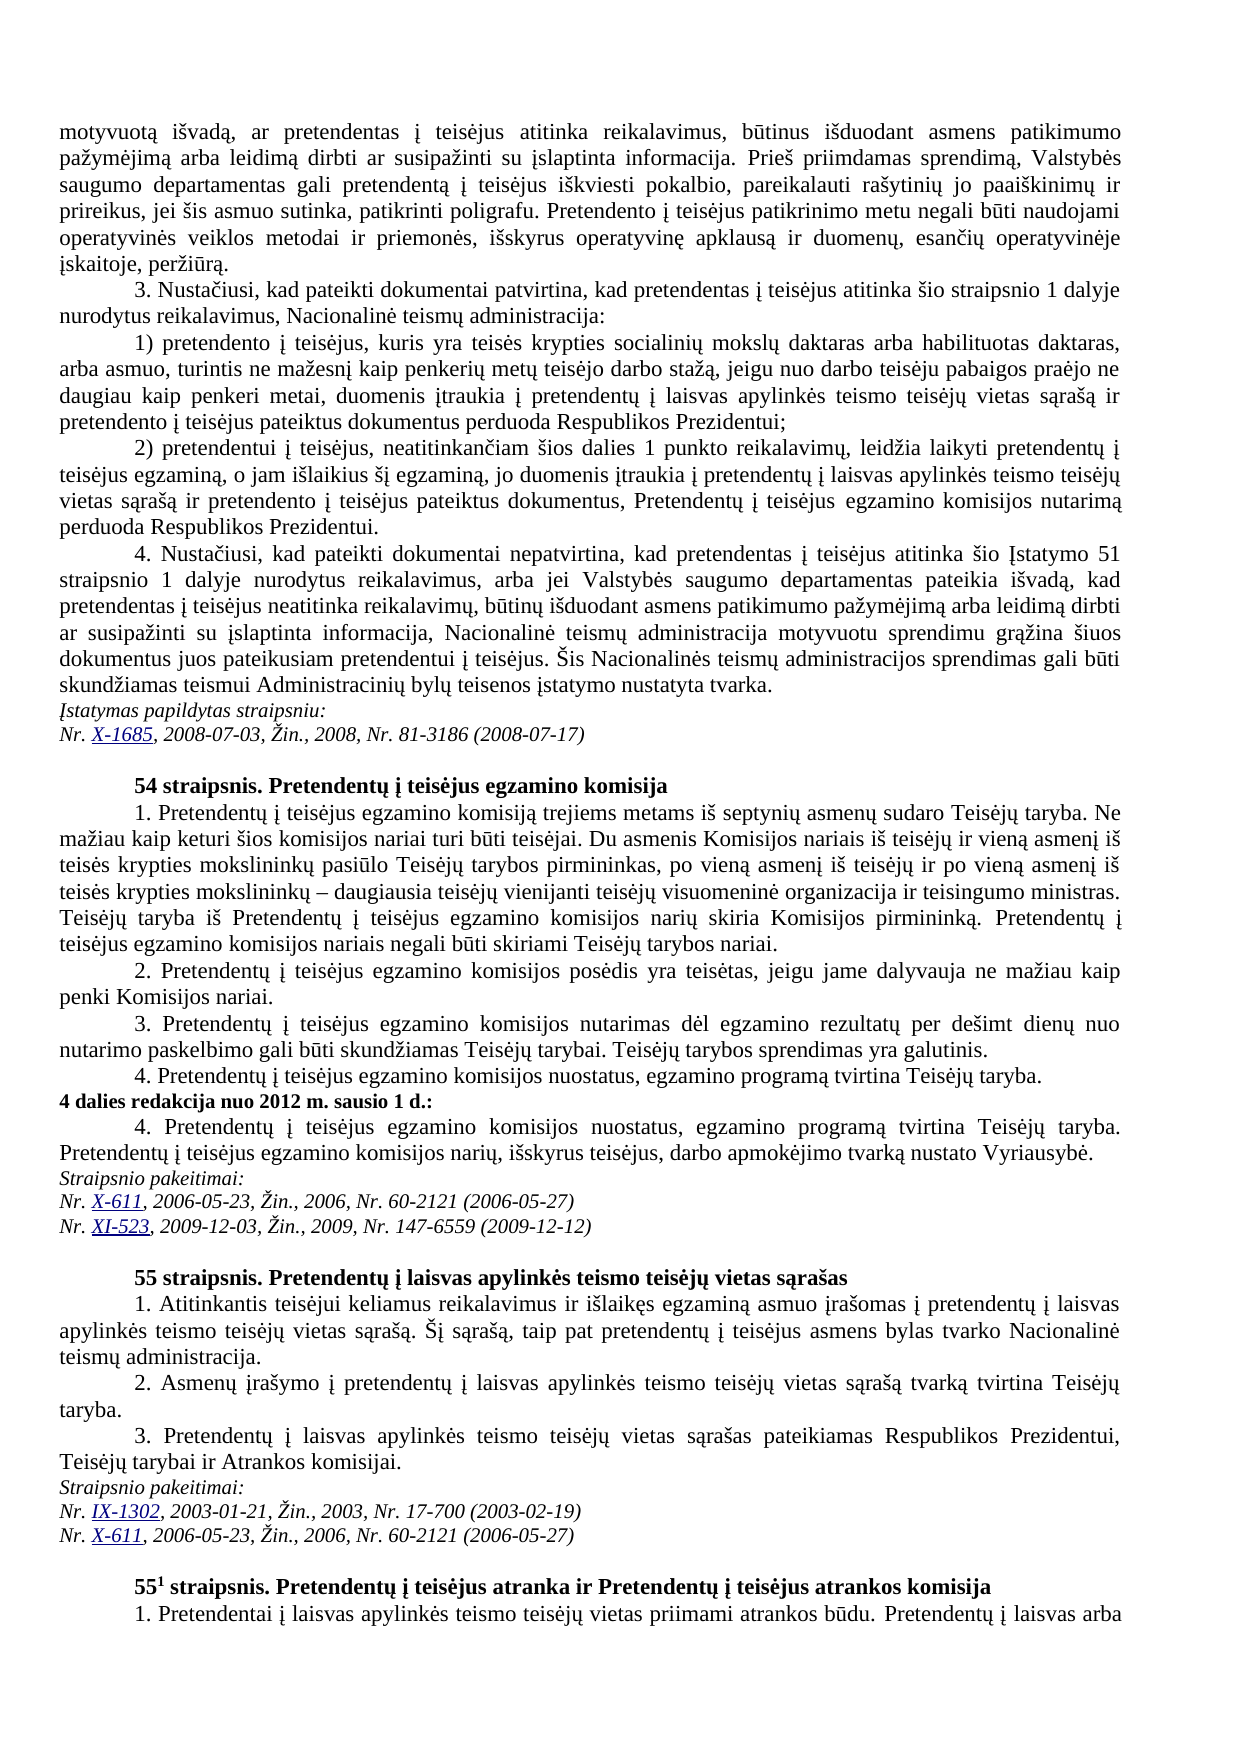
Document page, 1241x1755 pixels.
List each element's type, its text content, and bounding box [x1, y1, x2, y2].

text Nr. X-1685, 2008-07-03, Žin., 2008, Nr. 81-3186 (2008-07-17) [59, 722, 1122, 746]
text motyvuotą išvadą, ar pretendentas į teisėjus atitinka reikalavimus, būtinus išduodant asmens patikimumo pažymėjimą arba leidimą dirbti ar susipažinti su įslaptinta informacija. Prieš priimdamas sprendimą, Valstybės saugumo departamentas gali pretendentą į teisėjus iškviesti pokalbio, pareikalauti rašytinių jo paaiškinimų ir prireikus, jei šis asmuo sutinka, patikrinti poligrafu. Pretendento į teisėjus patikrinimo metu negali būti naudojami operatyvinės veiklos metodai ir priemonės, išskyrus operatyvinę apklausą ir duomenų, esančių operatyvinėje įskaitoje, peržiūrą. [59, 118, 1122, 276]
text Nr. X-611, 2006-05-23, Žin., 2006, Nr. 60-2121 (2006-05-27) [59, 1523, 1122, 1547]
text 54 straipsnis. Pretendentų į teisėjus egzamino komisija [59, 772, 1122, 799]
text 55 straipsnis. Pretendentų į laisvas apylinkės teismo teisėjų vietas sąrašas [59, 1264, 1122, 1290]
text Straipsnio pakeitimai: [59, 1165, 1122, 1189]
text 2. Asmenų įrašymo į pretendentų į laisvas apylinkės teismo teisėjų vietas sąrašą tvarką tvirtina Teisėjų taryba. [59, 1369, 1122, 1422]
text Nr. XI-523, 2009-12-03, Žin., 2009, Nr. 147-6559 (2009-12-12) [59, 1213, 1122, 1238]
text 1) pretendento į teisėjus, kuris yra teisės krypties socialinių mokslų daktaras arba habilituotas daktaras, arba asmuo, turintis ne mažesnį kaip penkerių metų teisėjo darbo stažą, jeigu nuo darbo teisėju pabaigos praėjo ne daugiau kaip penkeri metai, duomenis įtraukia į pretendentų į laisvas apylinkės teismo teisėjų vietas sąrašą ir pretendento į teisėjus pateiktus dokumentus perduoda Respublikos Prezidentui; [59, 329, 1122, 434]
text 4. Pretendentų į teisėjus egzamino komisijos nuostatus, egzamino programą tvirtina Teisėjų taryba. [59, 1062, 1122, 1089]
text 1. Pretendentai į laisvas apylinkės teismo teisėjų vietas priimami atrankos būdu. Pretendentų į laisvas arba [59, 1600, 1122, 1626]
text 1. Atitinkantis teisėjui keliamus reikalavimus ir išlaikęs egzaminą asmuo įrašomas į pretendentų į laisvas apylinkės teismo teisėjų vietas sąrašą. Šį sąrašą, taip pat pretendentų į teisėjus asmens bylas tvarko Nacionalinė teismų administracija. [59, 1290, 1122, 1369]
text 3. Pretendentų į laisvas apylinkės teismo teisėjų vietas sąrašas pateikiamas Respublikos Prezidentui, Teisėjų tarybai ir Atrankos komisijai. [59, 1422, 1122, 1475]
text Nr. IX-1302, 2003-01-21, Žin., 2003, Nr. 17-700 (2003-02-19) [59, 1499, 1122, 1523]
text 2. Pretendentų į teisėjus egzamino komisijos posėdis yra teisėtas, jeigu jame dalyvauja ne mažiau kaip penki Komisijos nariai. [59, 957, 1122, 1009]
text Įstatymas papildytas straipsniu: [59, 698, 1122, 722]
text 4. Nustačiusi, kad pateikti dokumentai nepatvirtina, kad pretendentas į teisėjus atitinka šio Įstatymo 51 straipsnio 1 dalyje nurodytus reikalavimus, arba jei Valstybės saugumo departamentas pateikia išvadą, kad pretendentas į teisėjus neatitinka reikalavimų, būtinų išduodant asmens patikimumo pažymėjimą arba leidimą dirbti ar susipažinti su įslaptinta informacija, Nacionalinė teismų administracija motyvuotu sprendimu grąžina šiuos dokumentus juos pateikusiam pretendentui į teisėjus. Šis Nacionalinės teismų administracijos sprendimas gali būti skundžiamas teismui Administracinių bylų teisenos įstatymo nustatyta tvarka. [59, 540, 1122, 698]
text 4 dalies redakcija nuo 2012 m. sausio 1 d.: [59, 1089, 1122, 1113]
text 2) pretendentui į teisėjus, neatitinkančiam šios dalies 1 punkto reikalavimų, leidžia laikyti pretendentų į teisėjus egzaminą, o jam išlaikius šį egzaminą, jo duomenis įtraukia į pretendentų į laisvas apylinkės teismo teisėjų vietas sąrašą ir pretendento į teisėjus pateiktus dokumentus, Pretendentų į teisėjus egzamino komisijos nutarimą perduoda Respublikos Prezidentui. [59, 434, 1122, 540]
text Nr. X-611, 2006-05-23, Žin., 2006, Nr. 60-2121 (2006-05-27) [59, 1189, 1122, 1213]
text 3. Pretendentų į teisėjus egzamino komisijos nutarimas dėl egzamino rezultatų per dešimt dienų nuo nutarimo paskelbimo gali būti skundžiamas Teisėjų tarybai. Teisėjų tarybos sprendimas yra galutinis. [59, 1009, 1122, 1062]
text 3. Nustačiusi, kad pateikti dokumentai patvirtina, kad pretendentas į teisėjus atitinka šio straipsnio 1 dalyje nurodytus reikalavimus, Nacionalinė teismų administracija: [59, 276, 1122, 329]
text Straipsnio pakeitimai: [59, 1475, 1122, 1499]
text 1. Pretendentų į teisėjus egzamino komisiją trejiems metams iš septynių asmenų sudaro Teisėjų taryba. Ne mažiau kaip keturi šios komisijos nariai turi būti teisėjai. Du asmenis Komisijos nariais iš teisėjų ir vieną asmenį iš teisės krypties mokslininkų pasiūlo Teisėjų tarybos pirmininkas, po vieną asmenį iš teisėjų ir po vieną asmenį iš teisės krypties mokslininkų – daugiausia teisėjų vienijanti teisėjų visuomeninė organizacija ir teisingumo ministras. Teisėjų taryba iš Pretendentų į teisėjus egzamino komisijos narių skiria Komisijos pirmininką. Pretendentų į teisėjus egzamino komisijos nariais negali būti skiriami Teisėjų tarybos nariai. [59, 799, 1122, 957]
text 4. Pretendentų į teisėjus egzamino komisijos nuostatus, egzamino programą tvirtina Teisėjų taryba. Pretendentų į teisėjus egzamino komisijos narių, išskyrus teisėjus, darbo apmokėjimo tvarką nustato Vyriausybė. [59, 1113, 1122, 1165]
text 551 straipsnis. Pretendentų į teisėjus atranka ir Pretendentų į teisėjus atrankos komisija [134, 1573, 1122, 1600]
